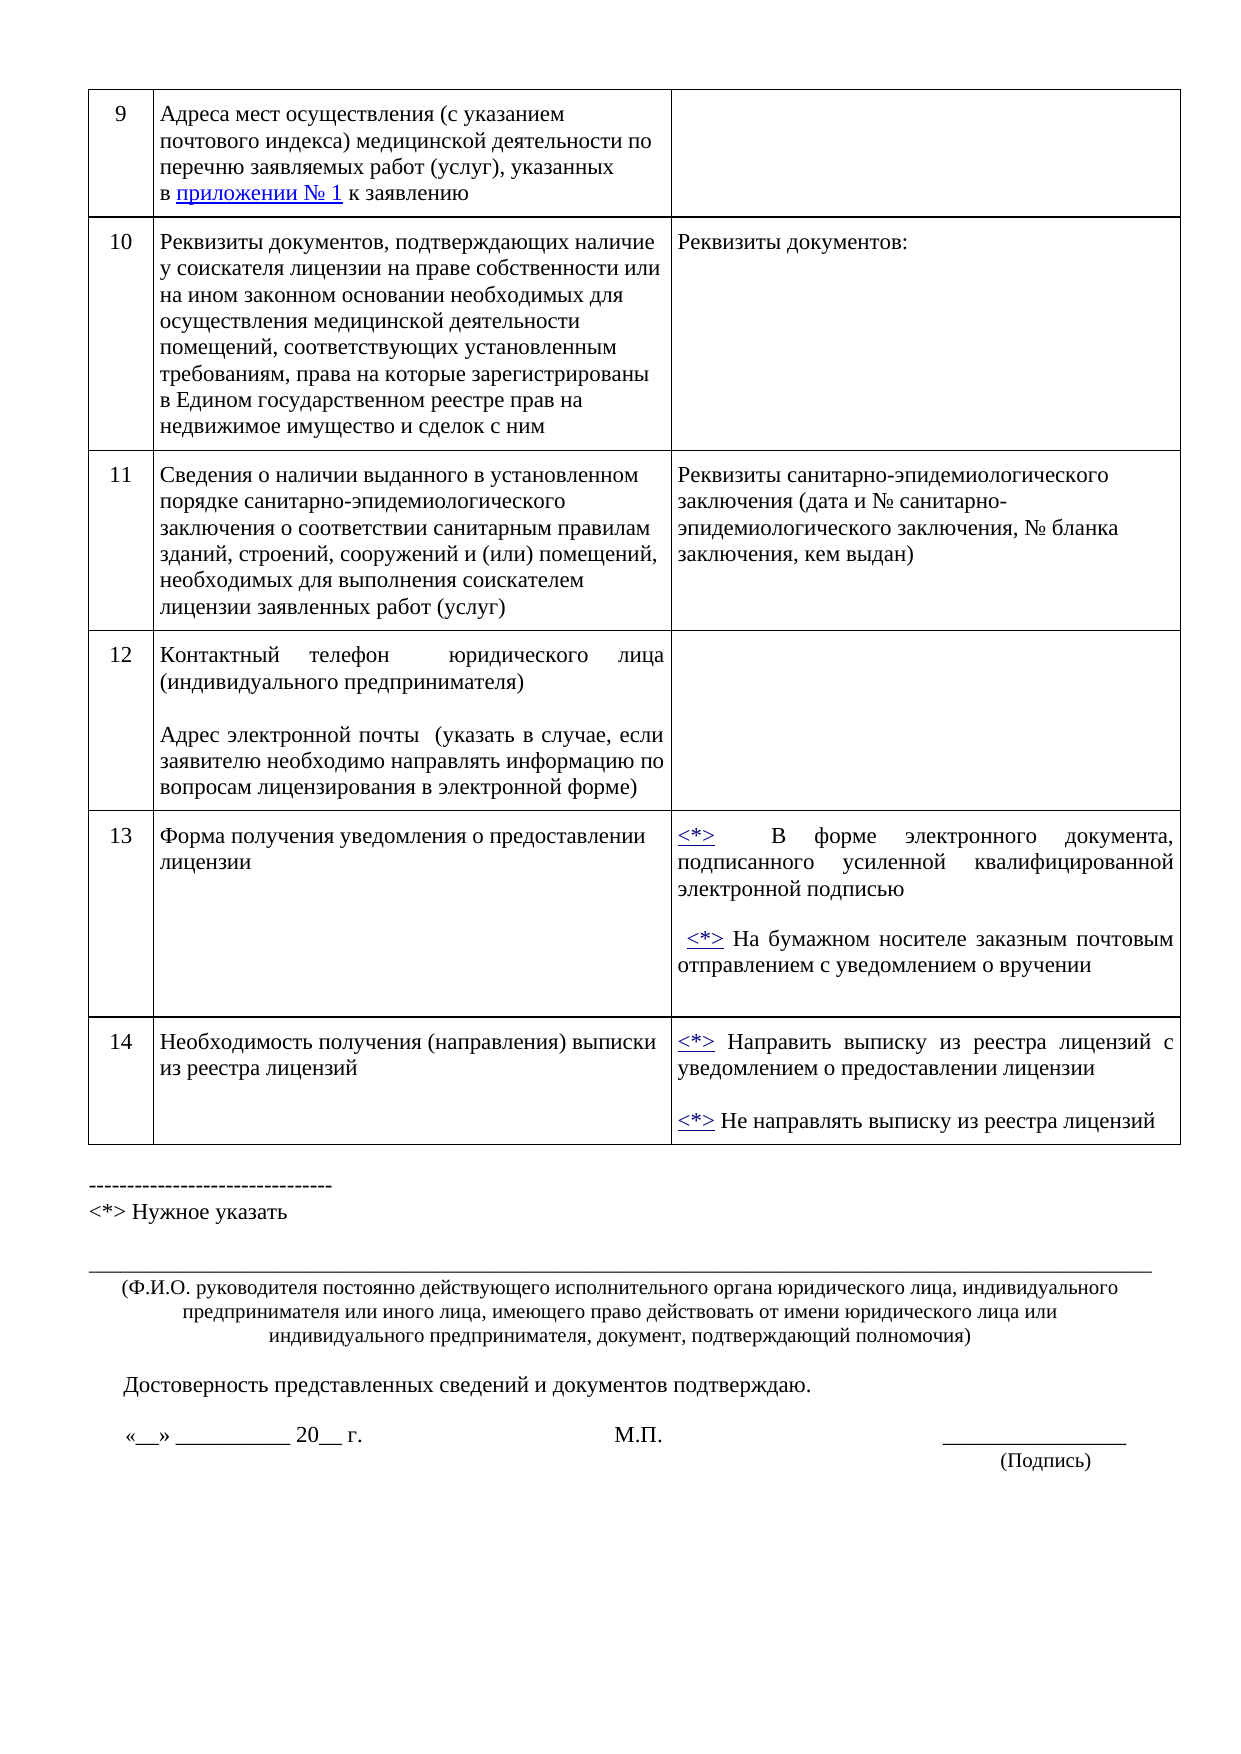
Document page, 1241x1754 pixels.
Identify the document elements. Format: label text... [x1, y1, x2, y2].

table_cell 12 [89, 631, 153, 810]
text <*> Нужное указать [89, 1198, 1151, 1224]
table_cell [672, 90, 1180, 216]
text индивидуального предпринимателя, документ, подтверждающий полномочия) [89, 1323, 1151, 1347]
table_cell Реквизиты санитарно-эпидемиологического заключения (дата и № санитарно-эпидемиологического заключения, № бланка заключения, кем выдан) [672, 451, 1180, 630]
table_cell 14 [89, 1018, 153, 1144]
text -------------------------------- [89, 1172, 1151, 1198]
table_cell 11 [89, 451, 153, 630]
table_cell Реквизиты документов: [672, 218, 1180, 449]
table_cell <*> Направить выписку из реестра лицензий с уведомлением о предоставлении лицензии <*> Не направлять выписку из реестра лицензий [672, 1018, 1180, 1144]
table_cell Необходимость получения (направления) выписки из реестра лицензий [154, 1018, 671, 1144]
table_cell Реквизиты документов, подтверждающих наличие у соискателя лицензии на праве собственности или на ином законном основании необходимых для осуществления медицинской деятельности помещений, соответствующих установленным требованиям, права на которые зарегистрированы в Едином государственном реестре прав на недвижимое имущество и сделок с ним [154, 218, 671, 449]
table_cell Контактный телефон юридического лица (индивидуального предпринимателя) Адрес электронной почты (указать в случае, если заявителю необходимо направлять информацию по вопросам лицензирования в электронной форме) [154, 631, 671, 810]
text (Подпись) [89, 1448, 1151, 1472]
table_cell 13 [89, 811, 153, 1016]
table_cell <*> В форме электронного документа, подписанного усиленной квалифицированной электронной подписью <*> На бумажном носителе заказным почтовым отправлением с уведомлением о вручении [672, 811, 1180, 1016]
table_cell 9 [89, 90, 153, 216]
text ______________________________________________________________________________________________________ [89, 1251, 1151, 1272]
text Достоверность представленных сведений и документов подтверждаю. [89, 1371, 1151, 1397]
text (Ф.И.О. руководителя постоянно действующего исполнительного органа юридического лица, индивидуального предпринимателя или иного лица, имеющего право действовать от имени юридического лица или [89, 1275, 1151, 1323]
text «__» __________ 20__ г. М.П. ________________ [89, 1421, 1151, 1448]
table_cell Адреса мест осуществления (с указанием почтового индекса) медицинской деятельности по перечню заявляемых работ (услуг), указанных в приложении № 1 к заявлению [154, 90, 671, 216]
table_cell 10 [89, 218, 153, 449]
table_cell [672, 631, 1180, 810]
table_cell Сведения о наличии выданного в установленном порядке санитарно-эпидемиологического заключения о соответствии санитарным правилам зданий, строений, сооружений и (или) помещений, необходимых для выполнения соискателем лицензии заявленных работ (услуг) [154, 451, 671, 630]
table_cell Форма получения уведомления о предоставлении лицензии [154, 811, 671, 1016]
